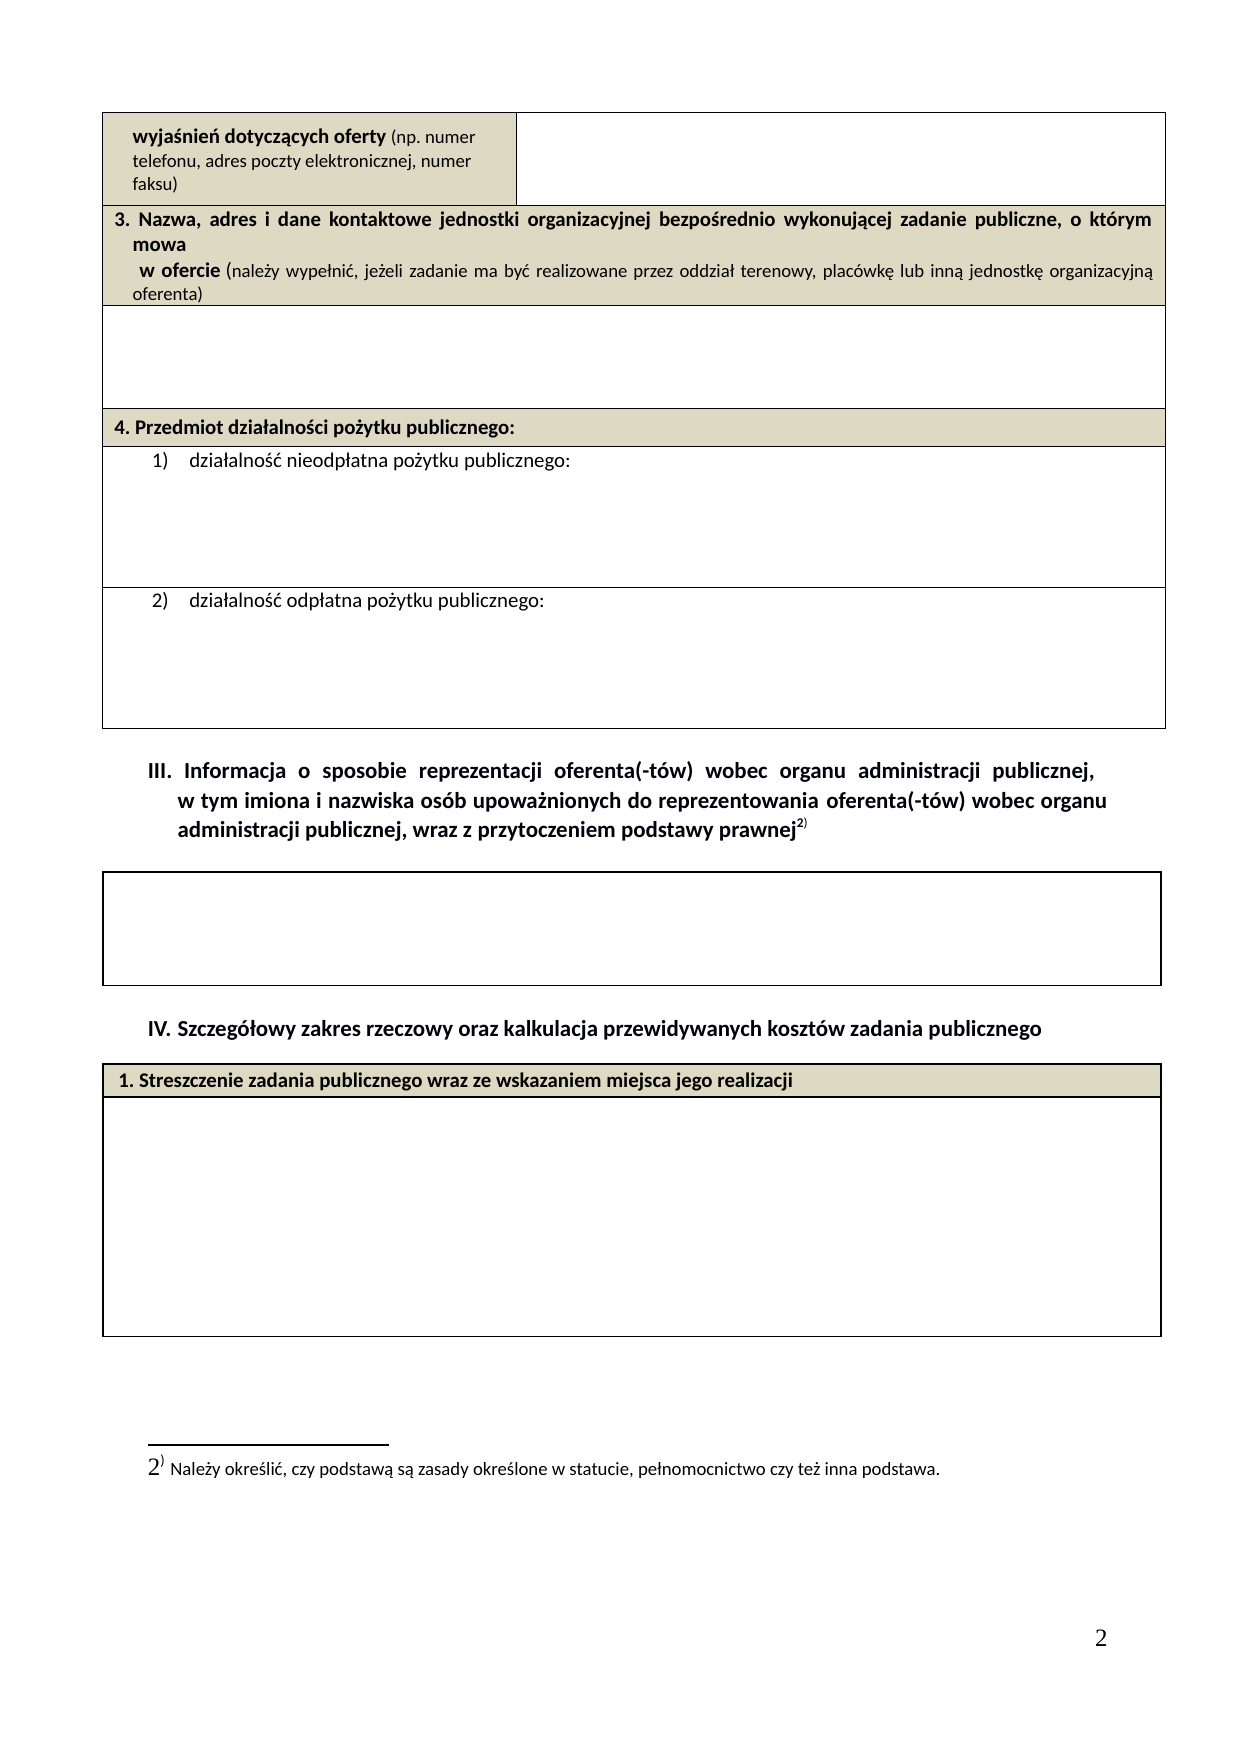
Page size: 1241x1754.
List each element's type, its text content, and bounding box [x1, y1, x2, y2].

table_cell wyjaśnień dotyczących oferty (np. numer telefonu, adres poczty elektronicznej, numer faksu) [103, 113, 516, 205]
text ) Należy określić, czy podstawą są zasady określone w statucie, pełnomocnictwo czy też inna podstawa. [148, 1451, 1107, 1623]
table_cell 3. Nazwa, adres i dane kontaktowe jednostki organizacyjnej bezpośrednio wykonującej zadanie publiczne, o którym mowa w ofercie (należy wypełnić, jeżeli zadanie ma być realizowane przez oddział terenowy, placówkę lub inną jednostkę organizacyjną oferenta) [103, 206, 1165, 305]
text III. Informacja o sposobie reprezentacji oferenta(-tów) wobec organu administracji publicznej, w tym imiona i nazwiska osób upoważnionych do reprezentowania oferenta(-tów) wobec organu administracji publicznej, wraz z przytoczeniem podstawy prawnej) [148, 757, 1107, 843]
table_header 1. Streszczenie zadania publicznego wraz ze wskazaniem miejsca jego realizacji [104, 1065, 1160, 1096]
table_cell działalność nieodpłatna pożytku publicznego: [103, 447, 1165, 587]
table_cell 4. Przedmiot działalności pożytku publicznego: [103, 409, 1165, 446]
table_cell [517, 113, 1165, 205]
table_header [104, 873, 1160, 985]
table_cell [104, 1098, 1160, 1336]
text IV. Szczegółowy zakres rzeczowy oraz kalkulacja przewidywanych kosztów zadania publicznego [148, 1014, 1107, 1042]
table_cell działalność odpłatna pożytku publicznego: [103, 588, 1165, 727]
table_cell [103, 306, 1165, 408]
